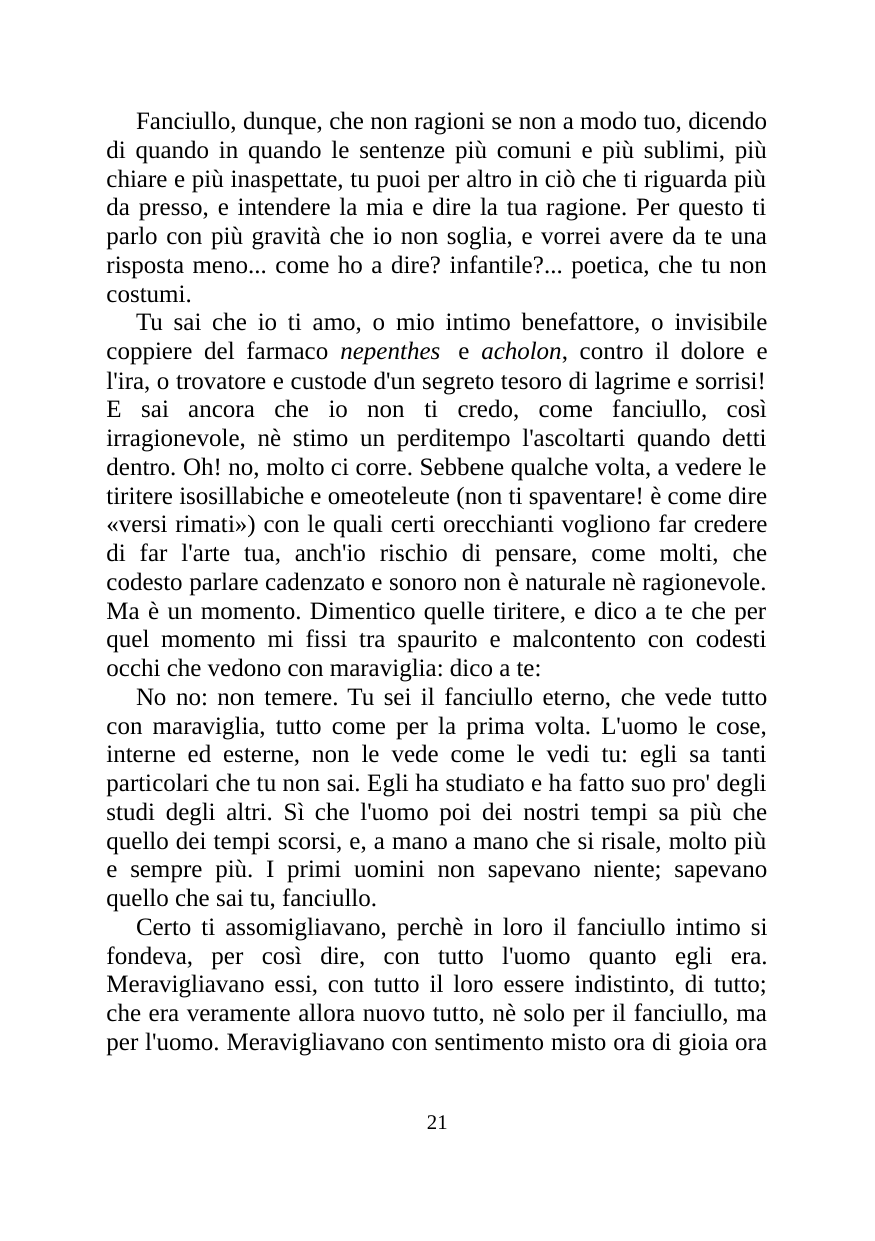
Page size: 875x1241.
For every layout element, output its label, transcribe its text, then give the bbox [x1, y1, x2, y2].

text Fanciullo, dunque, che non ragioni se non a modo tuo, dicendo di quando in quando le sentenze più comuni e più sublimi, più chiare e più inaspettate, tu puoi per altro in ciò che ti riguarda più da presso, e intendere la mia e dire la tua ragione. Per questo ti parlo con più gravità che io non soglia, e vorrei avere da te una risposta meno... come ho a dire? infantile?... poetica, che tu non costumi. [106, 106, 768, 307]
text No no: non temere. Tu sei il fanciullo eterno, che vede tutto con maraviglia, tutto come per la prima volta. L'uomo le cose, interne ed esterne, non le vede come le vedi tu: egli sa tanti particolari che tu non sai. Egli ha studiato e ha fatto suo pro' degli studi degli altri. Sì che l'uomo poi dei nostri tempi sa più che quello dei tempi scorsi, e, a mano a mano che si risale, molto più e sempre più. I primi uomini non sapevano niente; sapevano quello che sai tu, fanciullo. [106, 682, 768, 912]
text Tu sai che io ti amo, o mio intimo benefattore, o invisibile coppiere del farmaco nepenthes e acholon, contro il dolore e l'ira, o trovatore e custode d'un segreto tesoro di lagrime e sorrisi! E sai ancora che io non ti credo, come fanciullo, così irragionevole, nè stimo un perditempo l'ascoltarti quando detti dentro. Oh! no, molto ci corre. Sebbene qualche volta, a vedere le tiritere isosillabiche e omeoteleute (non ti spaventare! è come dire «versi rimati») con le quali certi orecchianti vogliono far credere di far l'arte tua, anch'io rischio di pensare, come molti, che codesto parlare cadenzato e sonoro non è naturale nè ragionevole. Ma è un momento. Dimentico quelle tiritere, e dico a te che per quel momento mi fissi tra spaurito e malcontento con codesti occhi che vedono con maraviglia: dico a te: [106, 307, 768, 682]
text Certo ti assomigliavano, perchè in loro il fanciullo intimo si fondeva, per così dire, con tutto l'uomo quanto egli era. Meravigliavano essi, con tutto il loro essere indistinto, di tutto; che era veramente allora nuovo tutto, nè solo per il fanciullo, ma per l'uomo. Meravigliavano con sentimento misto ora di gioia ora [106, 912, 768, 1056]
